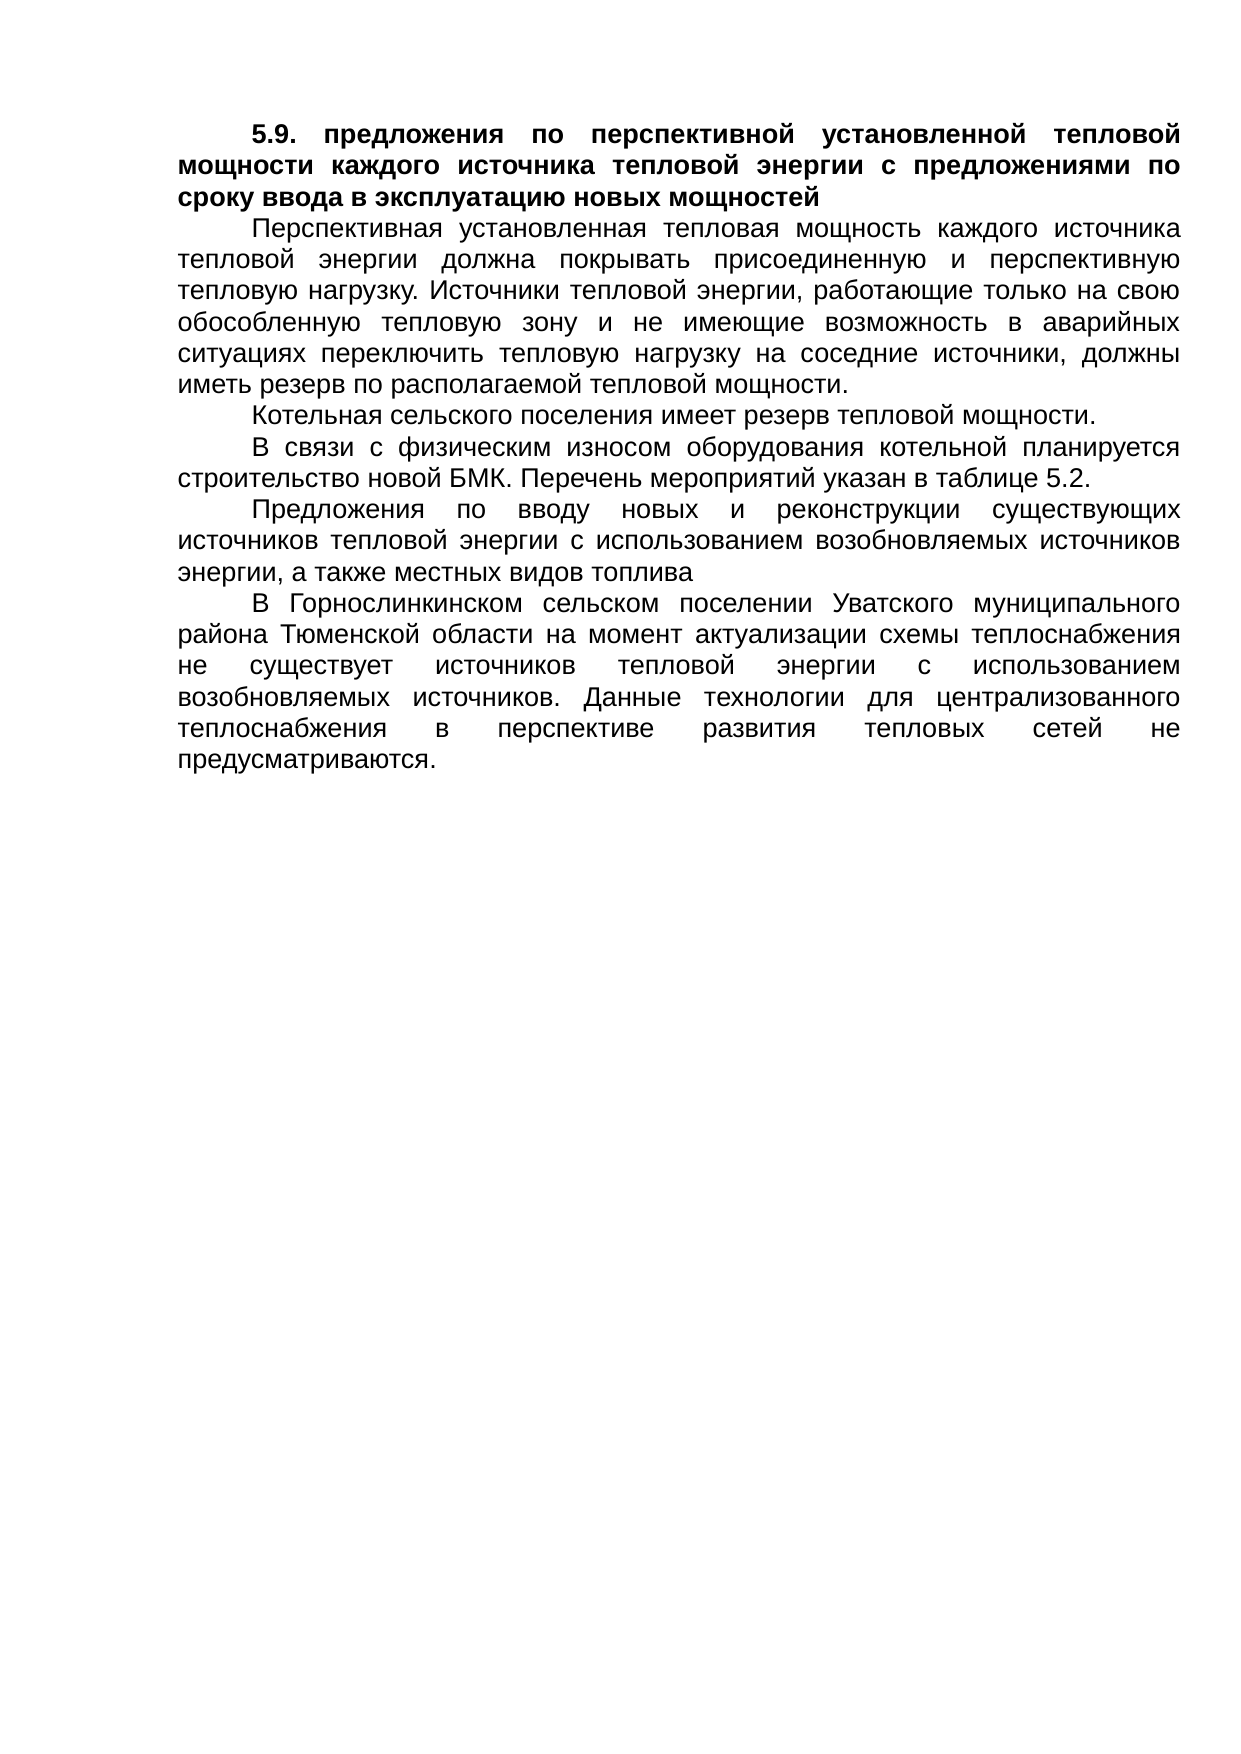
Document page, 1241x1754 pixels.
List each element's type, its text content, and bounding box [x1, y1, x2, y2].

list Котельная сельского поселения имеет резерв тепловой мощности. [177, 399, 1181, 431]
text В Горнослинкинском сельском поселении Уватского муниципального района Тюменской области на момент актуализации схемы теплоснабжения не существует источников тепловой энергии с использованием возобновляемых источников. Данные технологии для централизованного теплоснабжения в перспективе развития тепловых сетей не предусматриваются. [177, 587, 1181, 774]
list В связи с физическим износом оборудования котельной планируется строительство новой БМК. Перечень мероприятий указан в таблице 5.2. [177, 431, 1181, 493]
subtitle Предложения по вводу новых и реконструкции существующих источников тепловой энергии с использованием возобновляемых источников энергии, а также местных видов топлива [177, 493, 1181, 587]
text Перспективная установленная тепловая мощность каждого источника тепловой энергии должна покрывать присоединенную и перспективную тепловую нагрузку. Источники тепловой энергии, работающие только на свою обособленную тепловую зону и не имеющие возможность в аварийных ситуациях переключить тепловую нагрузку на соседние источники, должны иметь резерв по располагаемой тепловой мощности. [177, 212, 1181, 399]
subtitle 5.9. предложения по перспективной установленной тепловой мощности каждого источника тепловой энергии с предложениями по сроку ввода в эксплуатацию новых мощностей [177, 118, 1181, 212]
